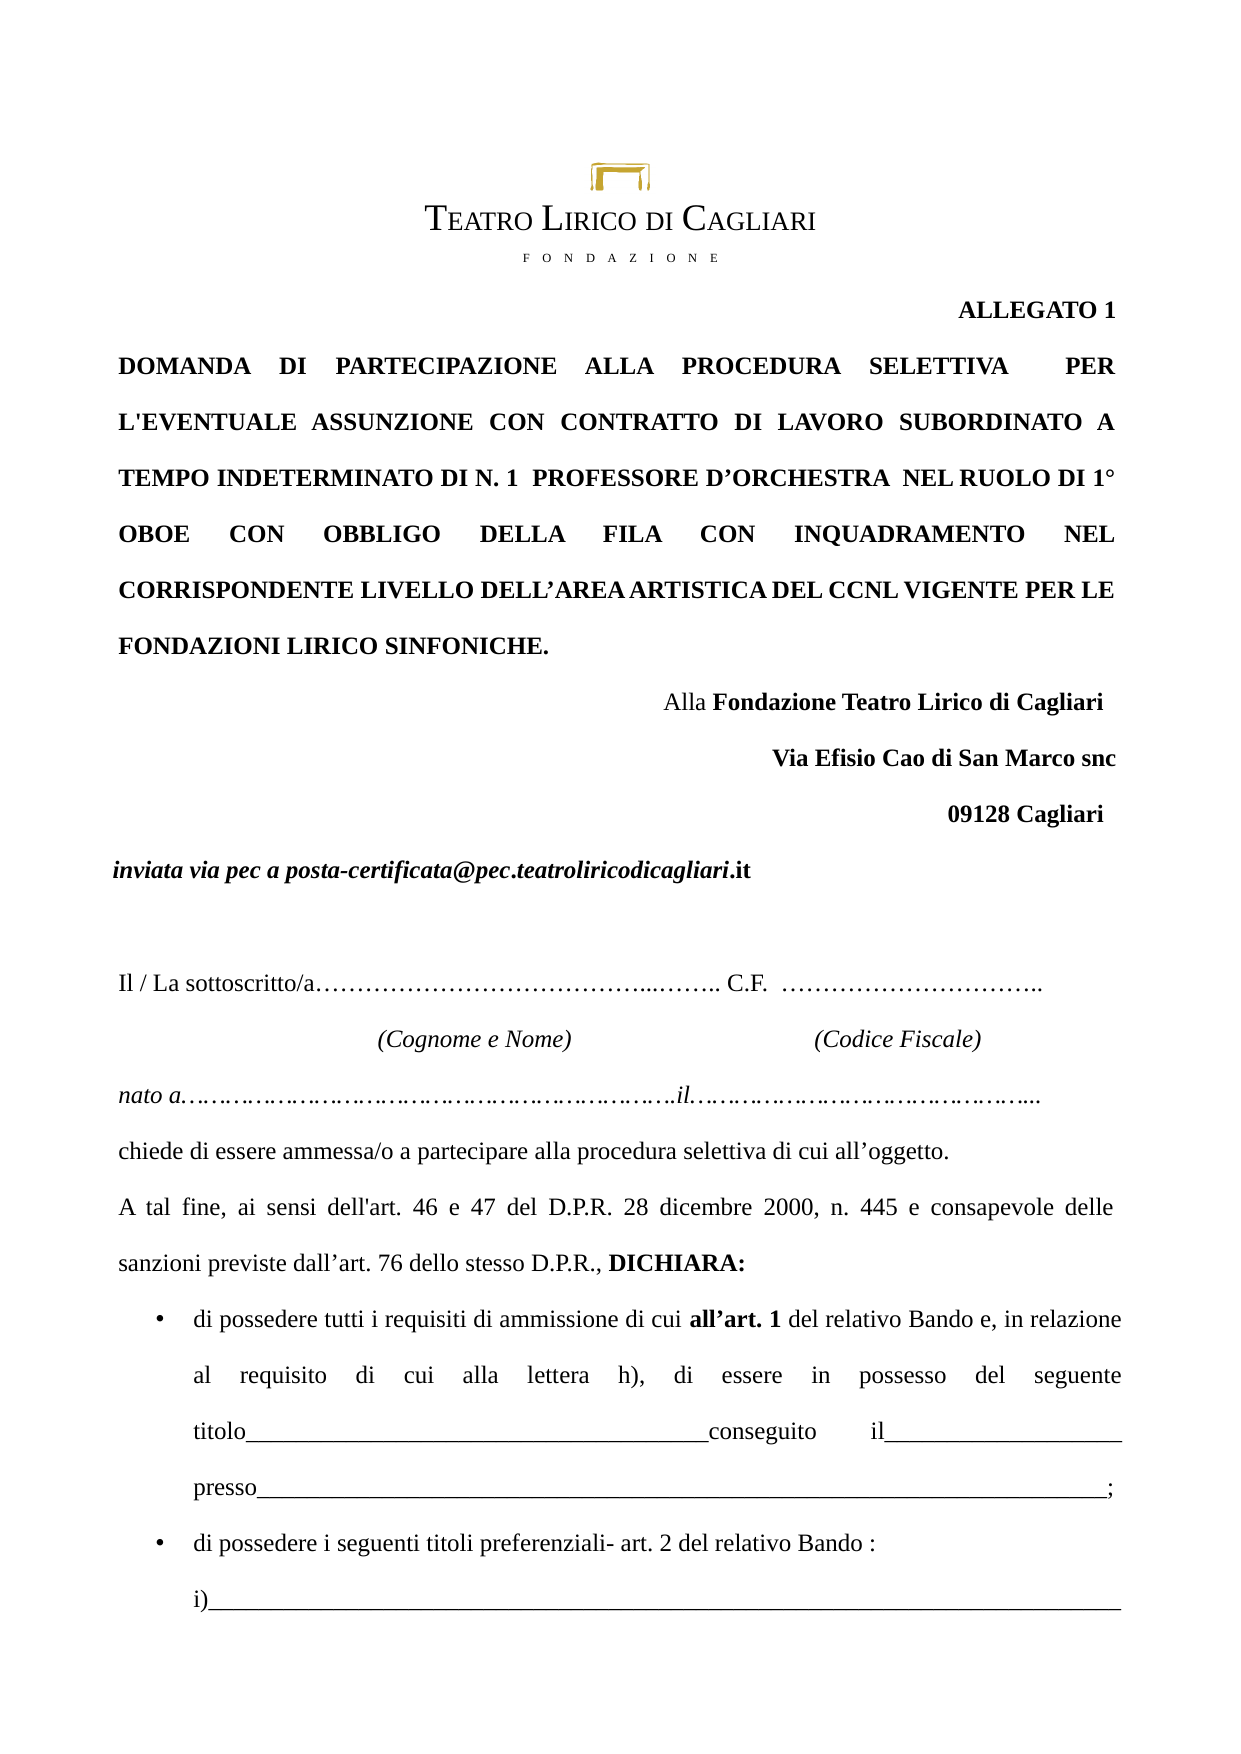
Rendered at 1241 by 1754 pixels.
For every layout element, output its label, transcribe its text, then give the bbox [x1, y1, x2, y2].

text (Cognome e Nome) (Codice Fiscale) [118, 1024, 1122, 1052]
list di possedere tutti i requisiti di ammissione di cui all’art. 1 del relativo Bando e, in relazione al requisito di cui alla lettera h), di essere in possesso del seguente titolo_____________________________________conseguito il___________________ presso____________________________________________________________________; [156, 1304, 1122, 1501]
text chiede di essere ammessa/o a partecipare alla procedura selettiva di cui all’oggetto. [118, 1136, 1116, 1164]
picture [584, 161, 656, 194]
text Il / La sottoscritto/a…………………………………...…….. C.F. ………………………….. [118, 968, 1122, 996]
text DOMANDA DI PARTECIPAZIONE ALLA PROCEDURA SELETTIVA PER L'EVENTUALE ASSUNZIONE CON CONTRATTO DI LAVORO SUBORDINATO A TEMPO INDETERMINATO DI N. 1 PROFESSORE D’ORCHESTRA NEL RUOLO DI 1° OBOE CON OBBLIGO DELLA FILA CON INQUADRAMENTO NEL CORRISPONDENTE LIVELLO DELL’AREA ARTISTICA DEL CCNL VIGENTE PER LE FONDAZIONI LIRICO SINFONICHE. [118, 351, 1116, 660]
text Alla Fondazione Teatro Lirico di Cagliari [118, 687, 1116, 716]
list i)_________________________________________________________________________ [156, 1584, 1122, 1613]
text Via Efisio Cao di San Marco snc [118, 743, 1116, 772]
text 09128 Cagliari [118, 799, 1116, 828]
list di possedere i seguenti titoli preferenziali- art. 2 del relativo Bando : [156, 1528, 1122, 1557]
text inviata via pec a posta-certificata@pec.teatroliricodicagliari.it [112, 856, 1116, 884]
list A tal fine, ai sensi dell'art. 46 e 47 del D.P.R. 28 dicembre 2000, n. 445 e consapevole delle sanzioni previste dall’art. 76 dello stesso D.P.R., DICHIARA: [118, 1192, 1116, 1277]
text ALLEGATO 1 [118, 295, 1116, 324]
text nato a………………………………………………………….il………………………………………... [118, 1080, 1122, 1108]
